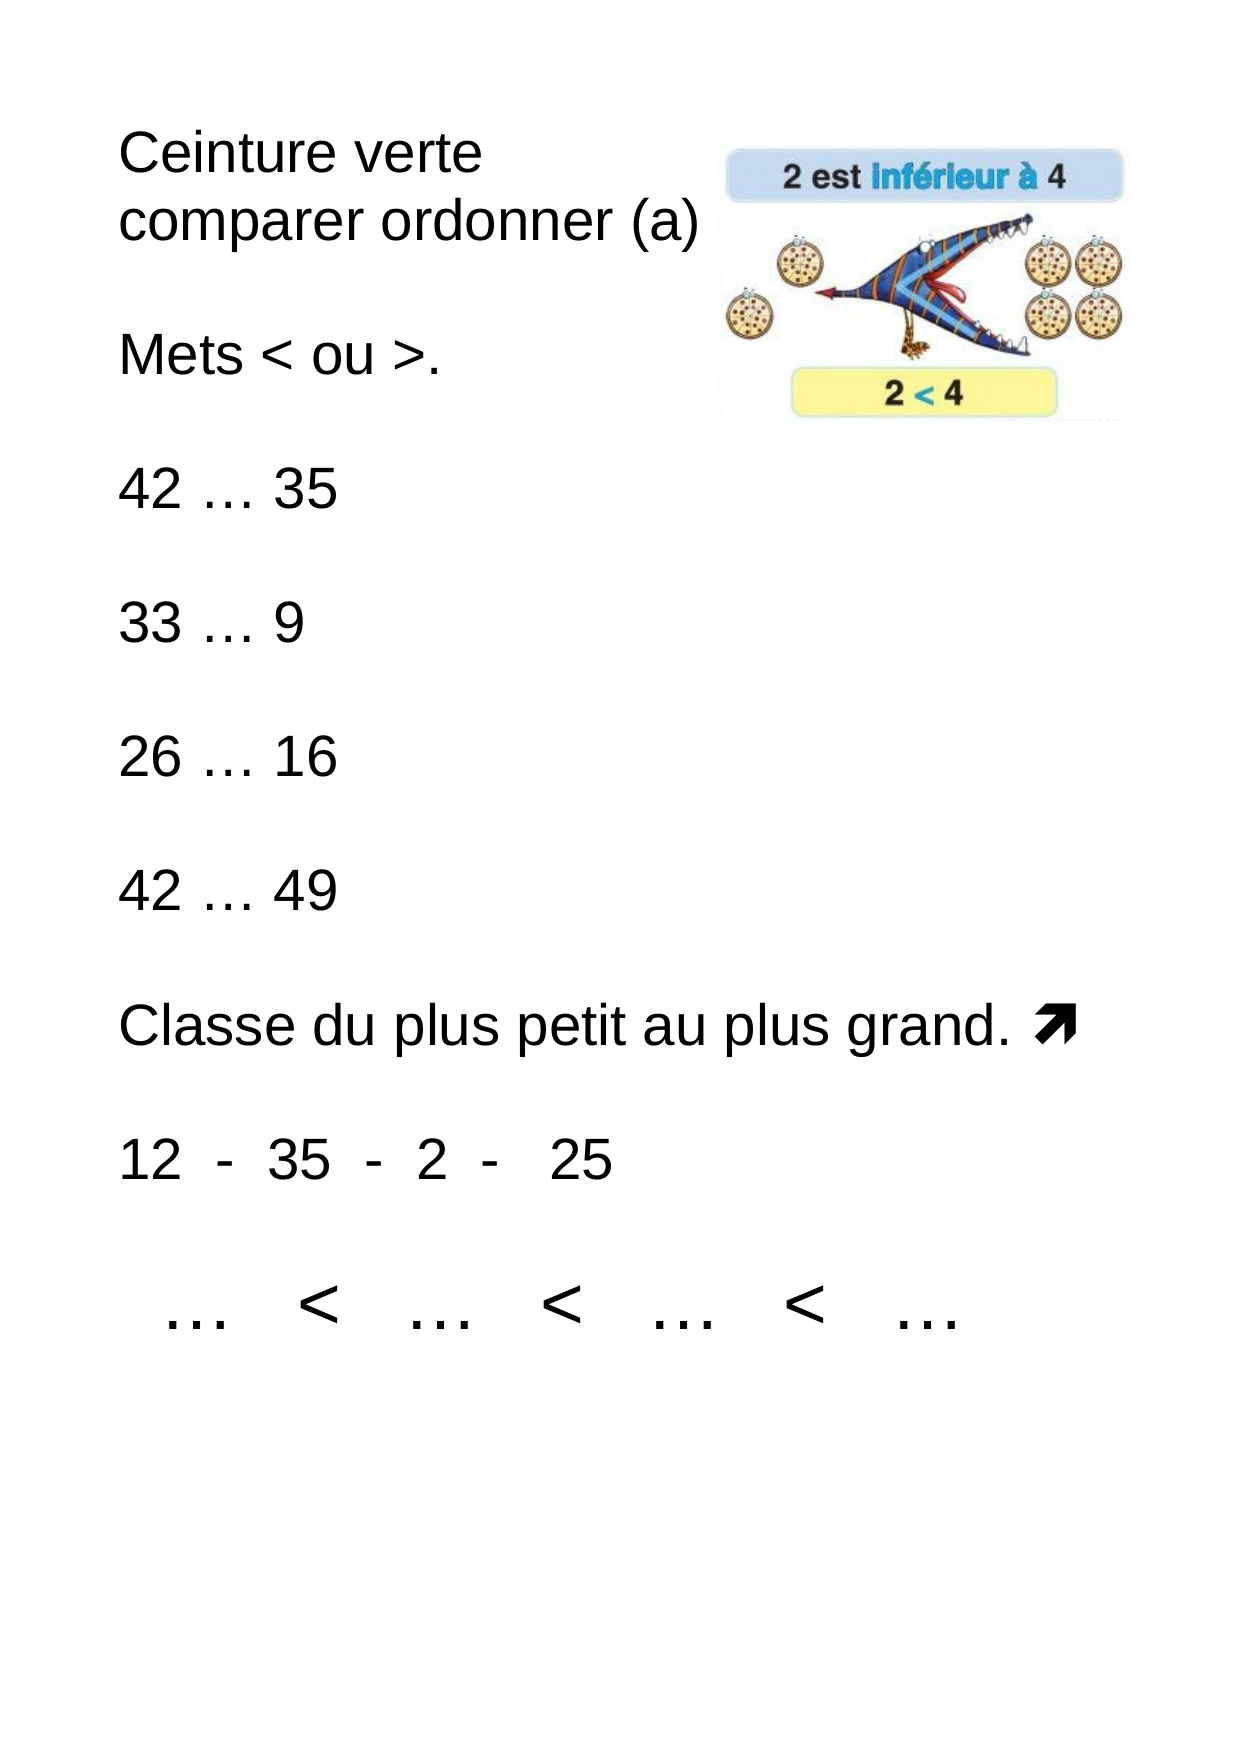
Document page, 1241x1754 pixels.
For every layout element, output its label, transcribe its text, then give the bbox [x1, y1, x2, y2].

text 42 … 49 [118, 856, 1122, 923]
text comparer ordonner (a) [118, 185, 712, 252]
text … < … < … < … [118, 1259, 1122, 1345]
text Classe du plus petit au plus grand.  [118, 990, 1122, 1057]
text Mets < ou >. [118, 319, 712, 386]
picture [712, 139, 1142, 430]
text 26 … 16 [118, 722, 1122, 789]
text 42 … 35 [118, 453, 1122, 521]
text 12 - 35 - 2 - 25 [118, 1124, 1122, 1192]
text Ceinture verte [118, 118, 1122, 185]
text 33 … 9 [118, 588, 1122, 655]
